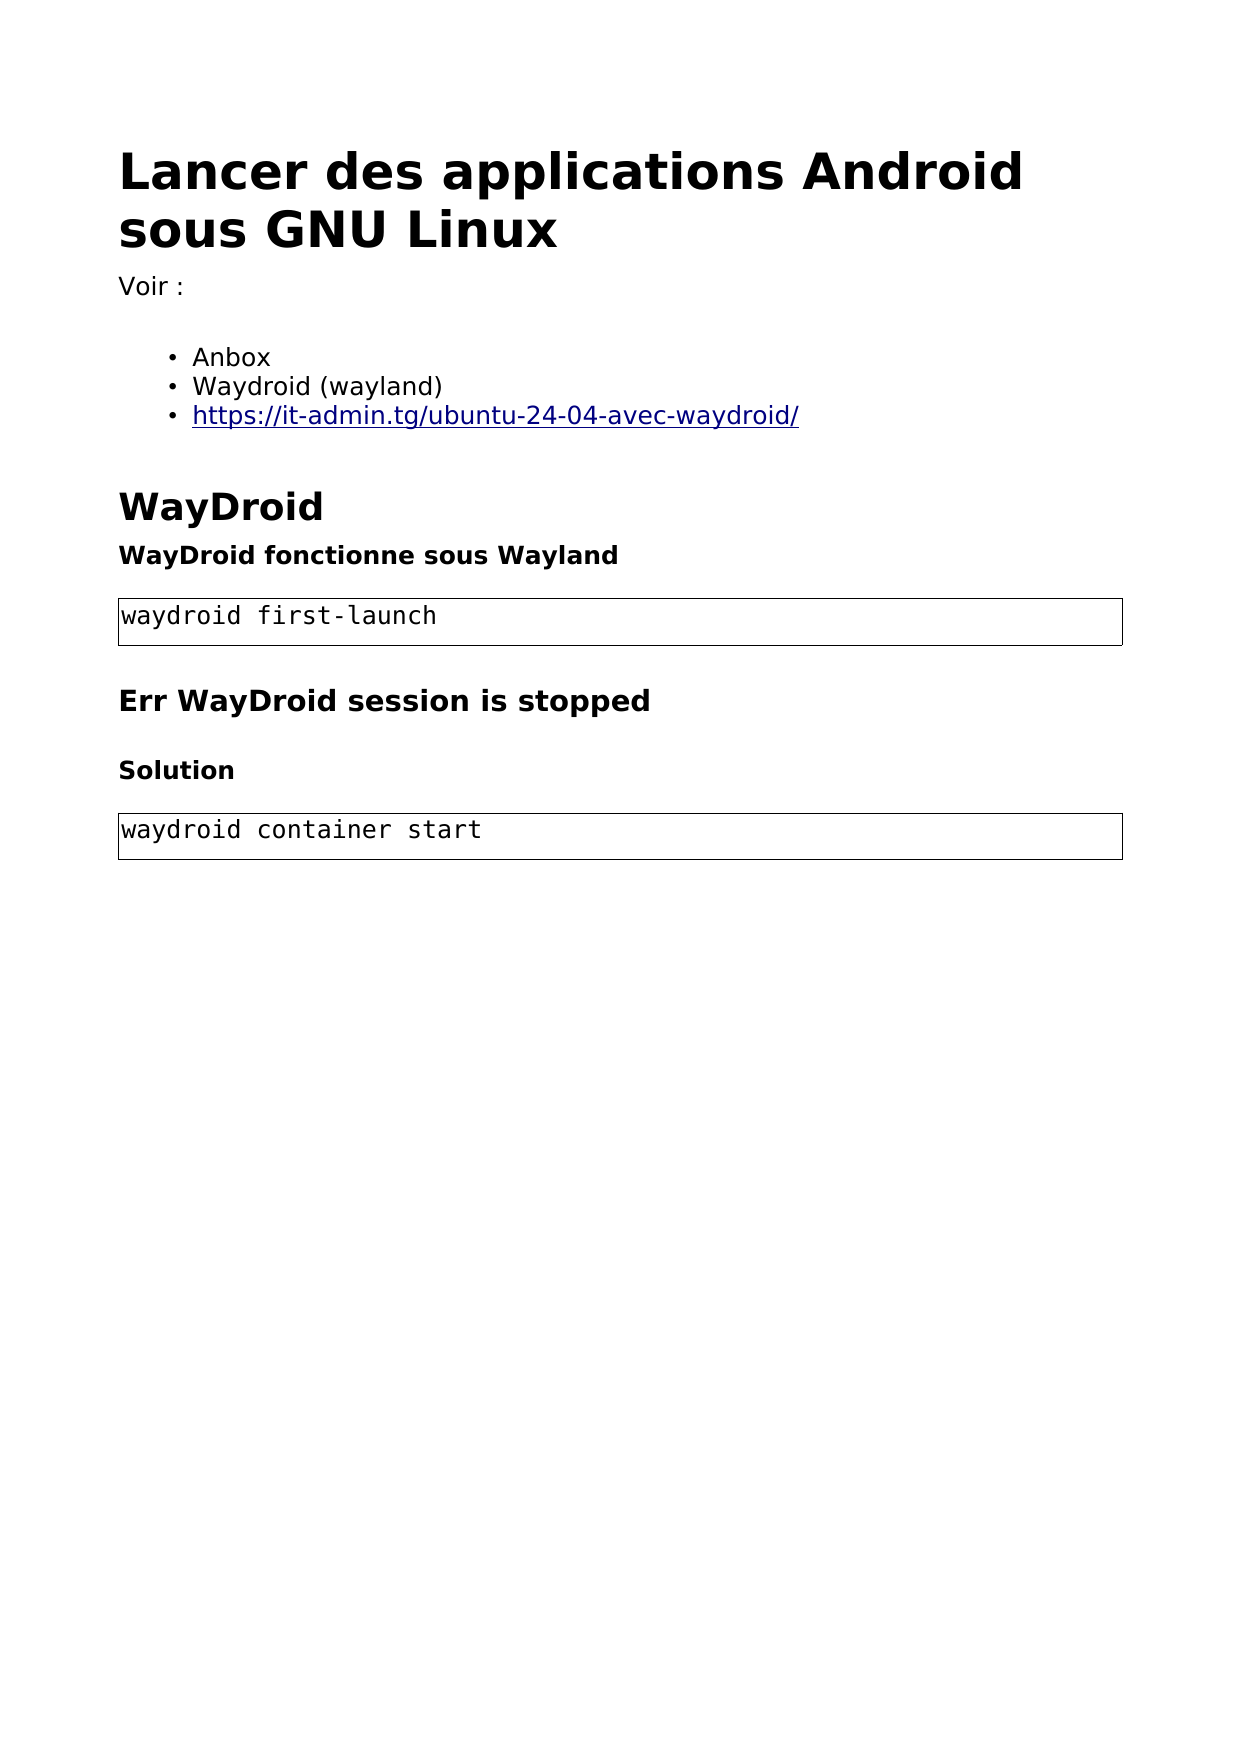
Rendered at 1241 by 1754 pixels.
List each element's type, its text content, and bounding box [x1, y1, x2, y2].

text WayDroid fonctionne sous Wayland [118, 541, 1122, 571]
list Waydroid (wayland) [177, 372, 1122, 402]
subtitle WayDroid [118, 485, 1122, 529]
table_header waydroid container start [119, 814, 1122, 859]
subtitle Solution [118, 756, 1122, 785]
table_header waydroid first-launch [119, 599, 1122, 645]
text Voir : [118, 272, 1122, 301]
list https://it-admin.tg/ubuntu-24-04-avec-waydroid/ [177, 402, 1122, 431]
subtitle Lancer des applications Android sous GNU Linux [118, 143, 1122, 259]
list Anbox [177, 343, 1122, 372]
subtitle Err WayDroid session is stopped [118, 684, 1122, 718]
